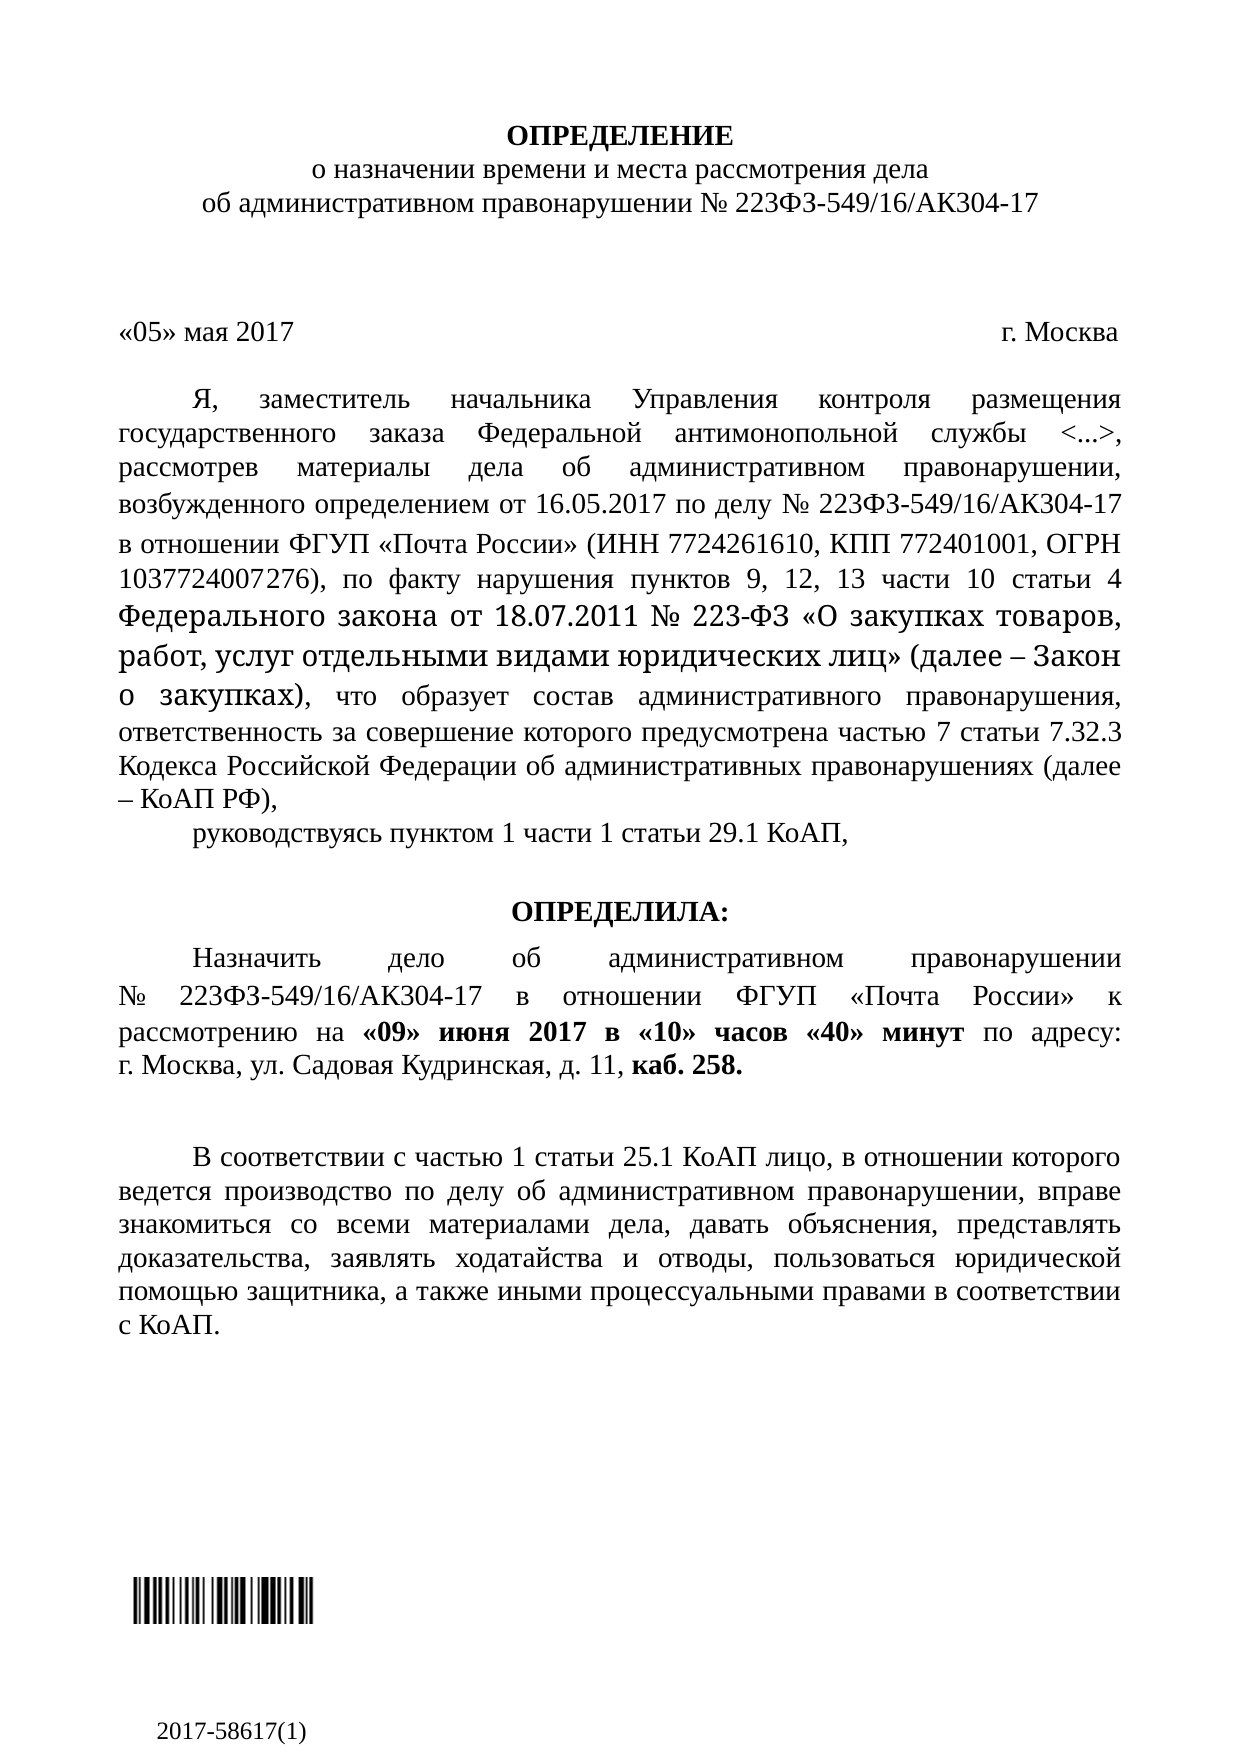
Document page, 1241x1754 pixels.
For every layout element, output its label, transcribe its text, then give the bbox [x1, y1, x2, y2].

picture [118, 1577, 331, 1624]
text ОПРЕДЕЛИЛА: [118, 894, 1122, 928]
text «05» мая 2017 г. Москва [118, 314, 1122, 348]
text об административном правонарушении № 223ФЗ-549/16/АК304-17 [118, 185, 1122, 219]
text о назначении времени и места рассмотрения дела [118, 152, 1122, 185]
text руководствуясь пунктом 1 части 1 статьи 29.1 КоАП, [118, 815, 1122, 848]
subtitle ОПРЕДЕЛЕНИЕ [118, 118, 1122, 152]
text Я, заместитель начальника Управления контроля размещения государственного заказа Федеральной антимонопольной службы <...>, рассмотрев материалы дела об административном правонарушении, возбужденного определением от 16.05.2017 по делу № 223ФЗ-549/16/АК304-17 в отношении ФГУП «Почта России» (ИНН 7724261610, КПП 772401001, ОГРН 1037724007 276), по факту нарушения пунктов 9, 12, 13 части 10 статьи 4 Федерального закона от 18.07.2011 № 223-ФЗ «О закупках товаров, работ, услуг отдельными видами юридических лиц» (далее – Закон о закупках), что образует состав административного правонарушения, ответственность за совершение которого предусмотрена частью 7 статьи 7.32.3 Кодекса Российской Федерации об административных правонарушениях (далее – КоАП РФ), [118, 382, 1122, 815]
text В соответствии с частью 1 статьи 25.1 КоАП лицо, в отношении которого ведется производство по делу об административном правонарушении, вправе знакомиться со всеми материалами дела, давать объяснения, представлять доказательства, заявлять ходатайства и отводы, пользоваться юридической помощью защитника, а также иными процессуальными правами в соответствии с КоАП. [118, 1139, 1122, 1341]
text Назначить дело об административном правонарушении № 223ФЗ-549/16/АК304-17 в отношении ФГУП «Почта России» к рассмотрению на «09» июня 2017 в «10» часов «40» минут по адресу: г. Москва, ул. Садовая Кудринская, д. 11, каб. 258. [118, 941, 1122, 1081]
